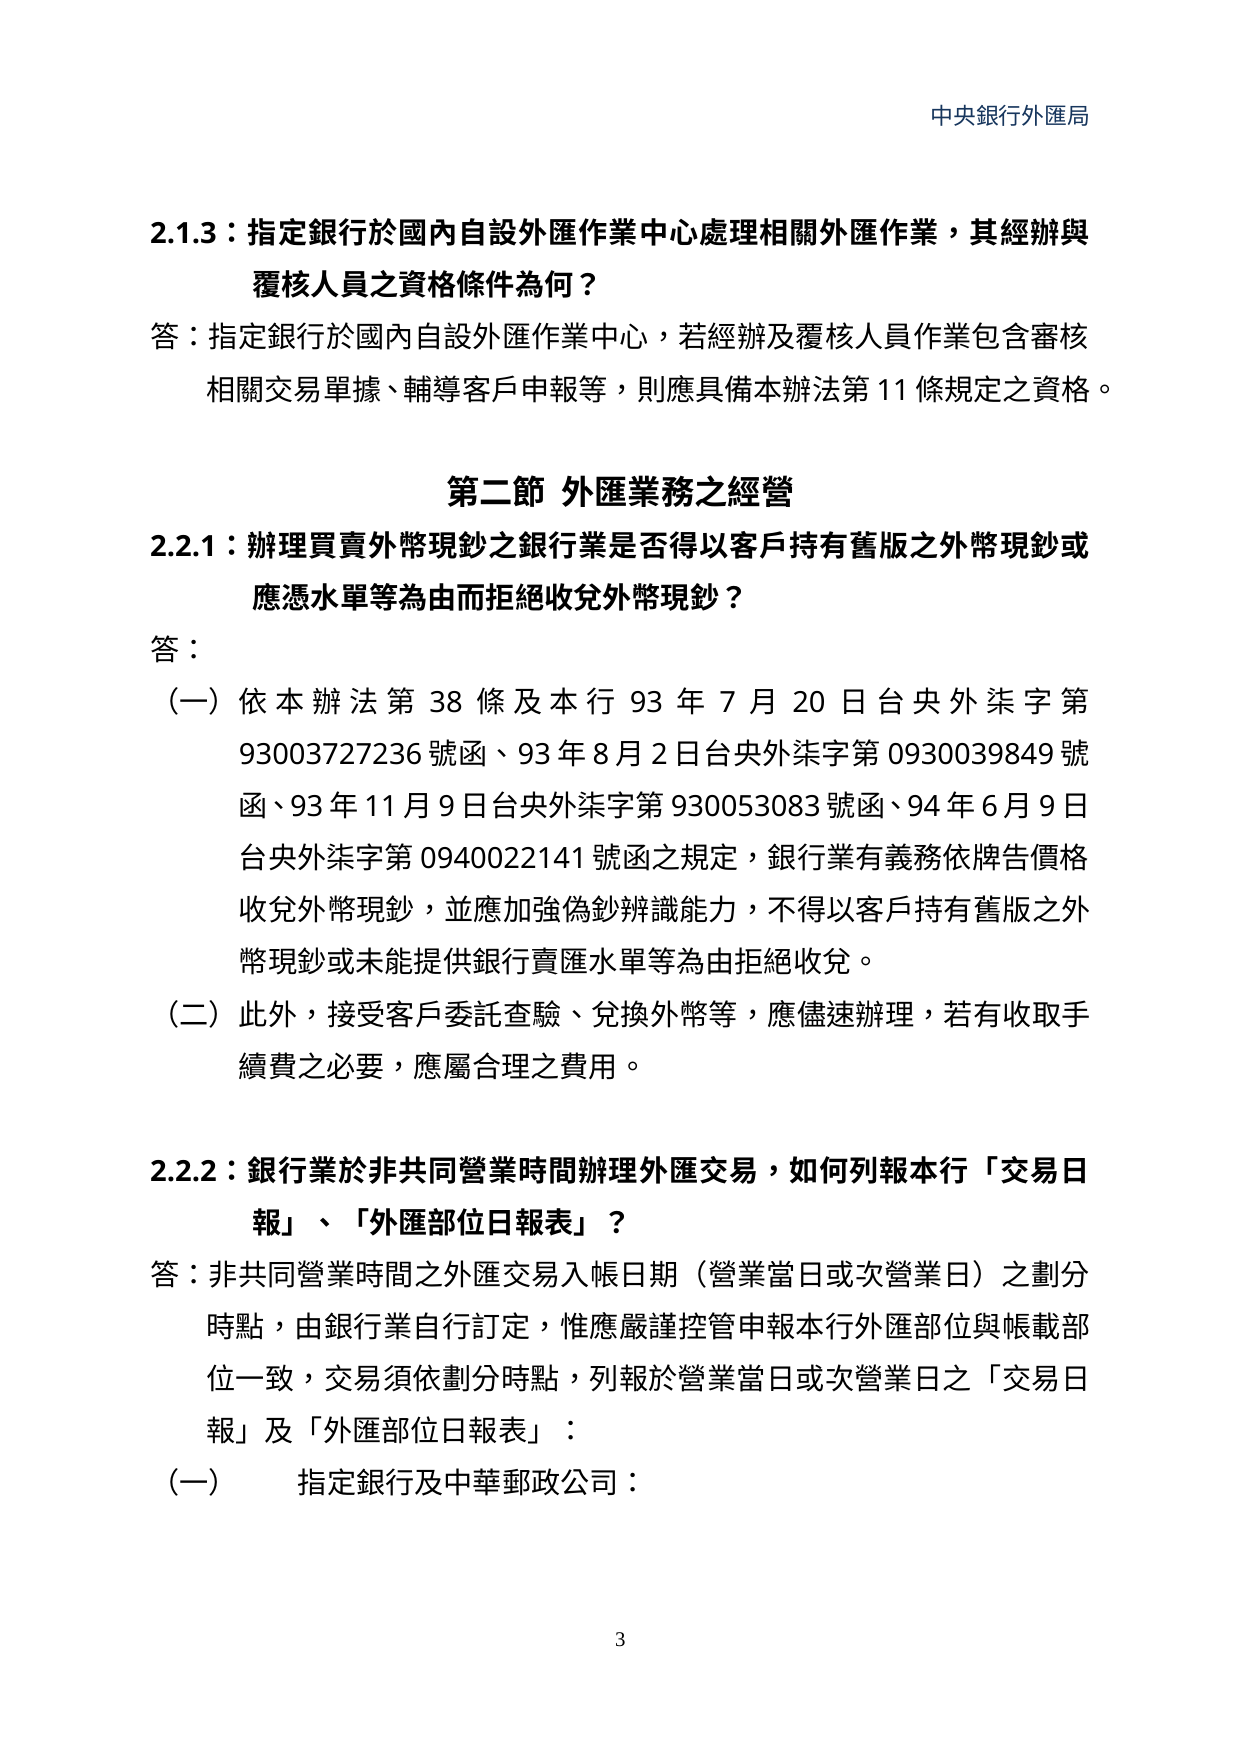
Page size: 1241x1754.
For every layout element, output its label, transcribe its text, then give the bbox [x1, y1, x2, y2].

text 2.1.3：指定銀行於國內自設外匯作業中心處理相關外匯作業，其經辦與覆核人員之資格條件為何？ [150, 202, 1090, 306]
text 2.2.1：辦理買賣外幣現鈔之銀行業是否得以客戶持有舊版之外幣現鈔或應憑水單等為由而拒絕收兌外幣現鈔？ [150, 514, 1090, 619]
list 此外，接受客戶委託查驗、兌換外幣等，應儘速辦理，若有收取手續費之必要，應屬合理之費用。 [150, 983, 1090, 1087]
text 答：指定銀行於國內自設外匯作業中心，若經辦及覆核人員作業包含審核相關交易單據、輔導客戶申報等，則應具備本辦法第11條規定之資格。 [150, 306, 1090, 410]
text 2.2.2：銀行業於非共同營業時間辦理外匯交易，如何列報本行「交易日報」、「外匯部位日報表」？ [150, 1139, 1090, 1244]
list 指定銀行及中華郵政公司： [150, 1452, 1090, 1504]
list 依本辦法第38條及本行93年7月20日台央外柒字第93003727236號函、93年8月2日台央外柒字第0930039849號函、93年11月9日台央外柒字第930053083號函、94年6月9日台央外柒字第0940022141號函之規定，銀行業有義務依牌告價格收兌外幣現鈔，並應加強偽鈔辨識能力，不得以客戶持有舊版之外幣現鈔或未能提供銀行賣匯水單等為由拒絕收兌。 [150, 671, 1090, 983]
text 答：非共同營業時間之外匯交易入帳日期（營業當日或次營業日）之劃分時點，由銀行業自行訂定，惟應嚴謹控管申報本行外匯部位與帳載部位一致，交易須依劃分時點，列報於營業當日或次營業日之「交易日報」及「外匯部位日報表」： [150, 1244, 1090, 1452]
text 答： [150, 619, 1090, 671]
text 第二節 外匯業務之經營 [150, 462, 1090, 514]
